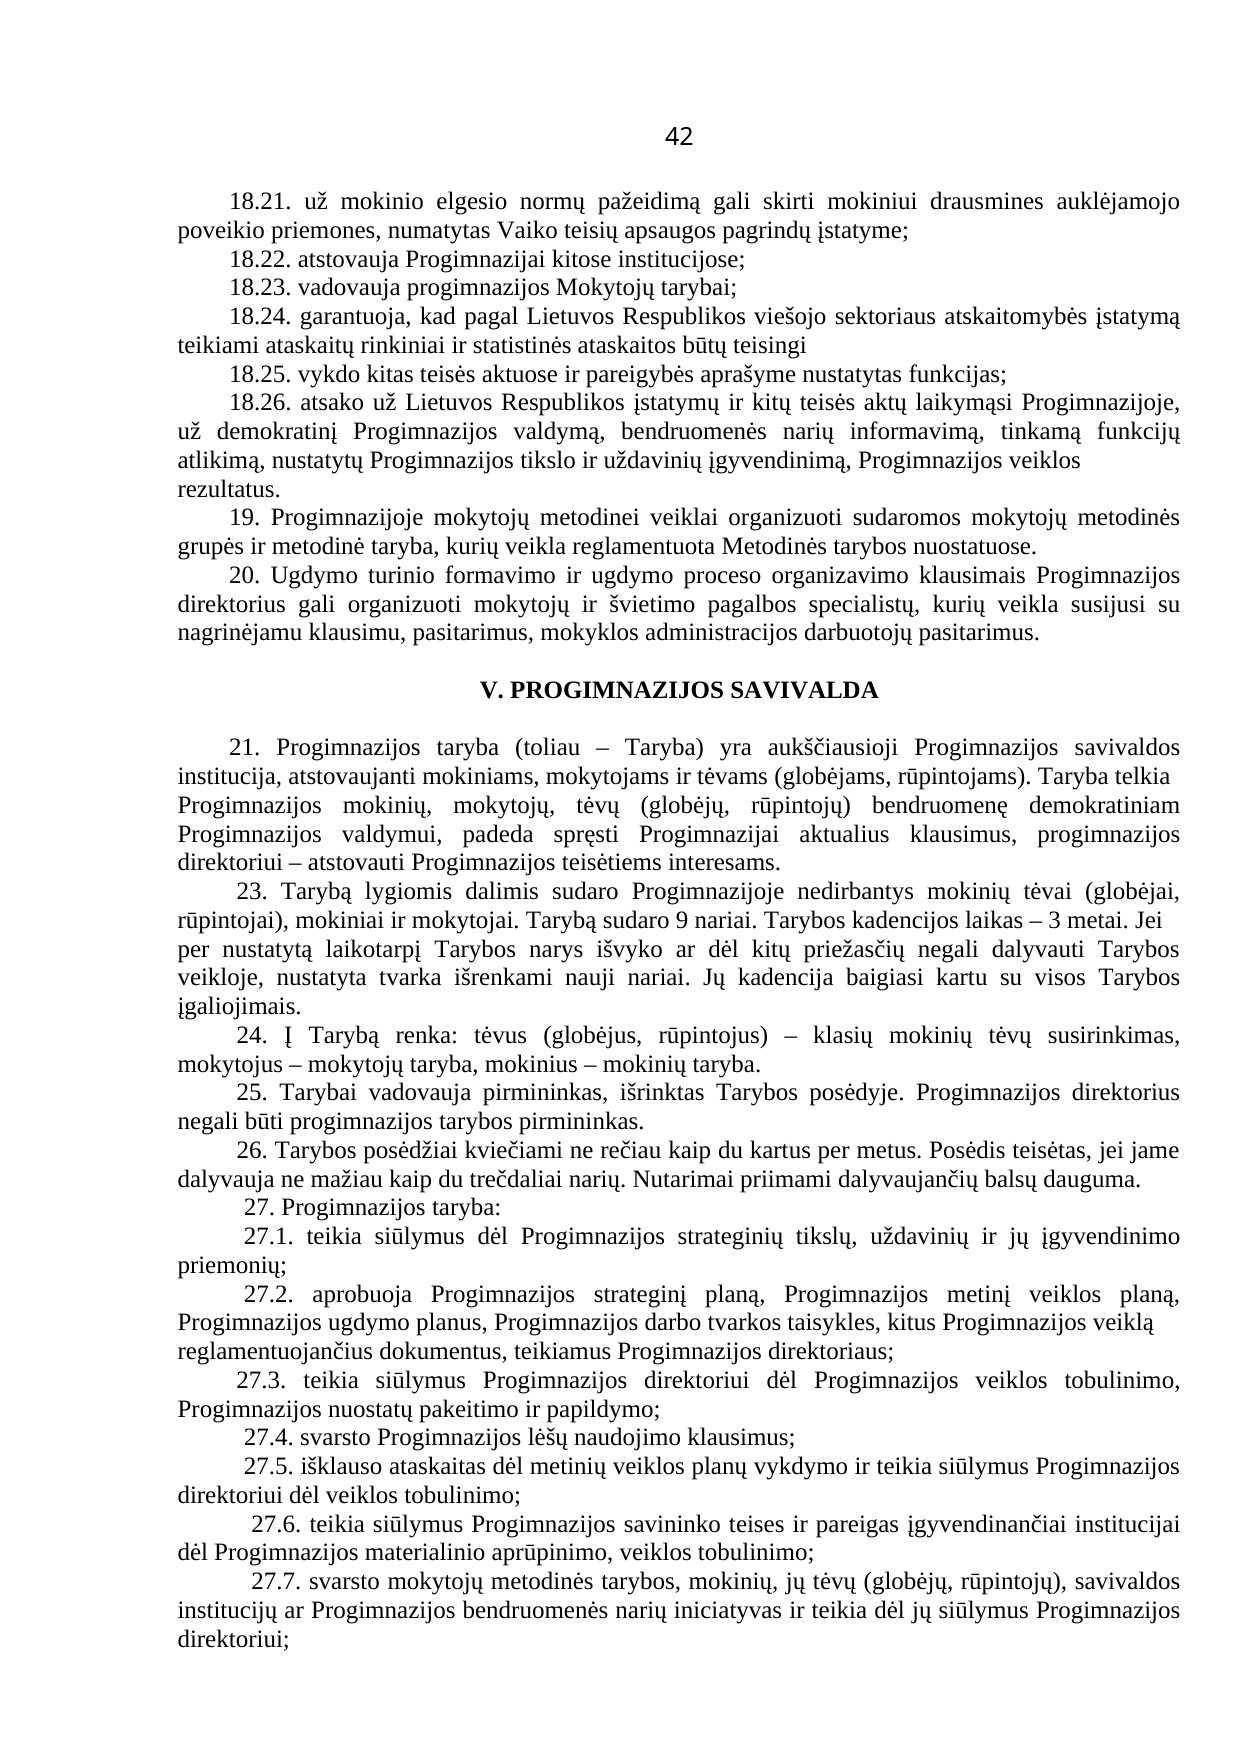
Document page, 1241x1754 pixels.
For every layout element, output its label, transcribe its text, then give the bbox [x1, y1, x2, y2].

text 18.23. vadovauja progimnazijos Mokytojų tarybai; [177, 272, 1181, 301]
text reglamentuojančius dokumentus, teikiamus Progimnazijos direktoriaus; [177, 1336, 1181, 1365]
text 18.26. atsako už Lietuvos Respublikos įstatymų ir kitų teisės aktų laikymąsi Progimnazijoje, už demokratinį Progimnazijos valdymą, bendruomenės narių informavimą, tinkamą funkcijų atlikimą, nustatytų Progimnazijos tikslo ir uždavinių įgyvendinimą, Progimnazijos veiklos [177, 387, 1181, 474]
text 27.6. teikia siūlymus Progimnazijos savininko teises ir pareigas įgyvendinančiai institucijai dėl Progimnazijos materialinio aprūpinimo, veiklos tobulinimo; [177, 1509, 1181, 1566]
text 18.22. atstovauja Progimnazijai kitose institucijose; [177, 244, 1181, 272]
text rezultatus. [177, 474, 1181, 502]
text 19. Progimnazijoje mokytojų metodinei veiklai organizuoti sudaromos mokytojų metodinės grupės ir metodinė taryba, kurių veikla reglamentuota Metodinės tarybos nuostatuose. [177, 502, 1181, 560]
text 21. Progimnazijos taryba (toliau – Taryba) yra aukščiausioji Progimnazijos savivaldos institucija, atstovaujanti mokiniams, mokytojams ir tėvams (globėjams, rūpintojams). Taryba telkia [177, 732, 1181, 790]
text per nustatytą laikotarpį Tarybos narys išvyko ar dėl kitų priežasčių negali dalyvauti Tarybos veikloje, nustatyta tvarka išrenkami nauji nariai. Jų kadencija baigiasi kartu su visos Tarybos įgaliojimais. [177, 934, 1181, 1020]
text 26. Tarybos posėdžiai kviečiami ne rečiau kaip du kartus per metus. Posėdis teisėtas, jei jame dalyvauja ne mažiau kaip du trečdaliai narių. Nutarimai priimami dalyvaujančių balsų dauguma. [177, 1135, 1181, 1192]
text 27.2. aprobuoja Progimnazijos strateginį planą, Progimnazijos metinį veiklos planą, Progimnazijos ugdymo planus, Progimnazijos darbo tvarkos taisykles, kitus Progimnazijos veiklą [177, 1279, 1181, 1336]
text 27.7. svarsto mokytojų metodinės tarybos, mokinių, jų tėvų (globėjų, rūpintojų), savivaldos institucijų ar Progimnazijos bendruomenės narių iniciatyvas ir teikia dėl jų siūlymus Progimnazijos direktoriui; [177, 1566, 1181, 1652]
text 18.21. už mokinio elgesio normų pažeidimą gali skirti mokiniui drausmines auklėjamojo poveikio priemones, numatytas Vaiko teisių apsaugos pagrindų įstatyme; [177, 186, 1181, 244]
text 27.3. teikia siūlymus Progimnazijos direktoriui dėl Progimnazijos veiklos tobulinimo, Progimnazijos nuostatų pakeitimo ir papildymo; [177, 1365, 1181, 1422]
text 25. Tarybai vadovauja pirmininkas, išrinktas Tarybos posėdyje. Progimnazijos direktorius negali būti progimnazijos tarybos pirmininkas. [177, 1077, 1181, 1135]
text 18.24. garantuoja, kad pagal Lietuvos Respublikos viešojo sektoriaus atskaitomybės įstatymą teikiami ataskaitų rinkiniai ir statistinės ataskaitos būtų teisingi [177, 301, 1181, 359]
text 27. Progimnazijos taryba: [177, 1192, 1181, 1221]
text Progimnazijos mokinių, mokytojų, tėvų (globėjų, rūpintojų) bendruomenę demokratiniam Progimnazijos valdymui, padeda spręsti Progimnazijai aktualius klausimus, progimnazijos direktoriui – atstovauti Progimnazijos teisėtiems interesams. [177, 790, 1181, 876]
text 27.4. svarsto Progimnazijos lėšų naudojimo klausimus; [177, 1422, 1181, 1451]
text 27.5. išklauso ataskaitas dėl metinių veiklos planų vykdymo ir teikia siūlymus Progimnazijos direktoriui dėl veiklos tobulinimo; [177, 1451, 1181, 1509]
text 24. Į Tarybą renka: tėvus (globėjus, rūpintojus) – klasių mokinių tėvų susirinkimas, mokytojus – mokytojų taryba, mokinius – mokinių taryba. [177, 1020, 1181, 1077]
text 23. Tarybą lygiomis dalimis sudaro Progimnazijoje nedirbantys mokinių tėvai (globėjai, rūpintojai), mokiniai ir mokytojai. Tarybą sudaro 9 nariai. Tarybos kadencijos laikas – 3 metai. Jei [177, 876, 1181, 934]
text 27.1. teikia siūlymus dėl Progimnazijos strateginių tikslų, uždavinių ir jų įgyvendinimo priemonių; [177, 1221, 1181, 1279]
text 18.25. vykdo kitas teisės aktuose ir pareigybės aprašyme nustatytas funkcijas; [177, 359, 1181, 387]
text 20. Ugdymo turinio formavimo ir ugdymo proceso organizavimo klausimais Progimnazijos direktorius gali organizuoti mokytojų ir švietimo pagalbos specialistų, kurių veikla susijusi su nagrinėjamu klausimu, pasitarimus, mokyklos administracijos darbuotojų pasitarimus. [177, 560, 1181, 646]
text V. PROGIMNAZIJOS SAVIVALDA [177, 675, 1181, 704]
